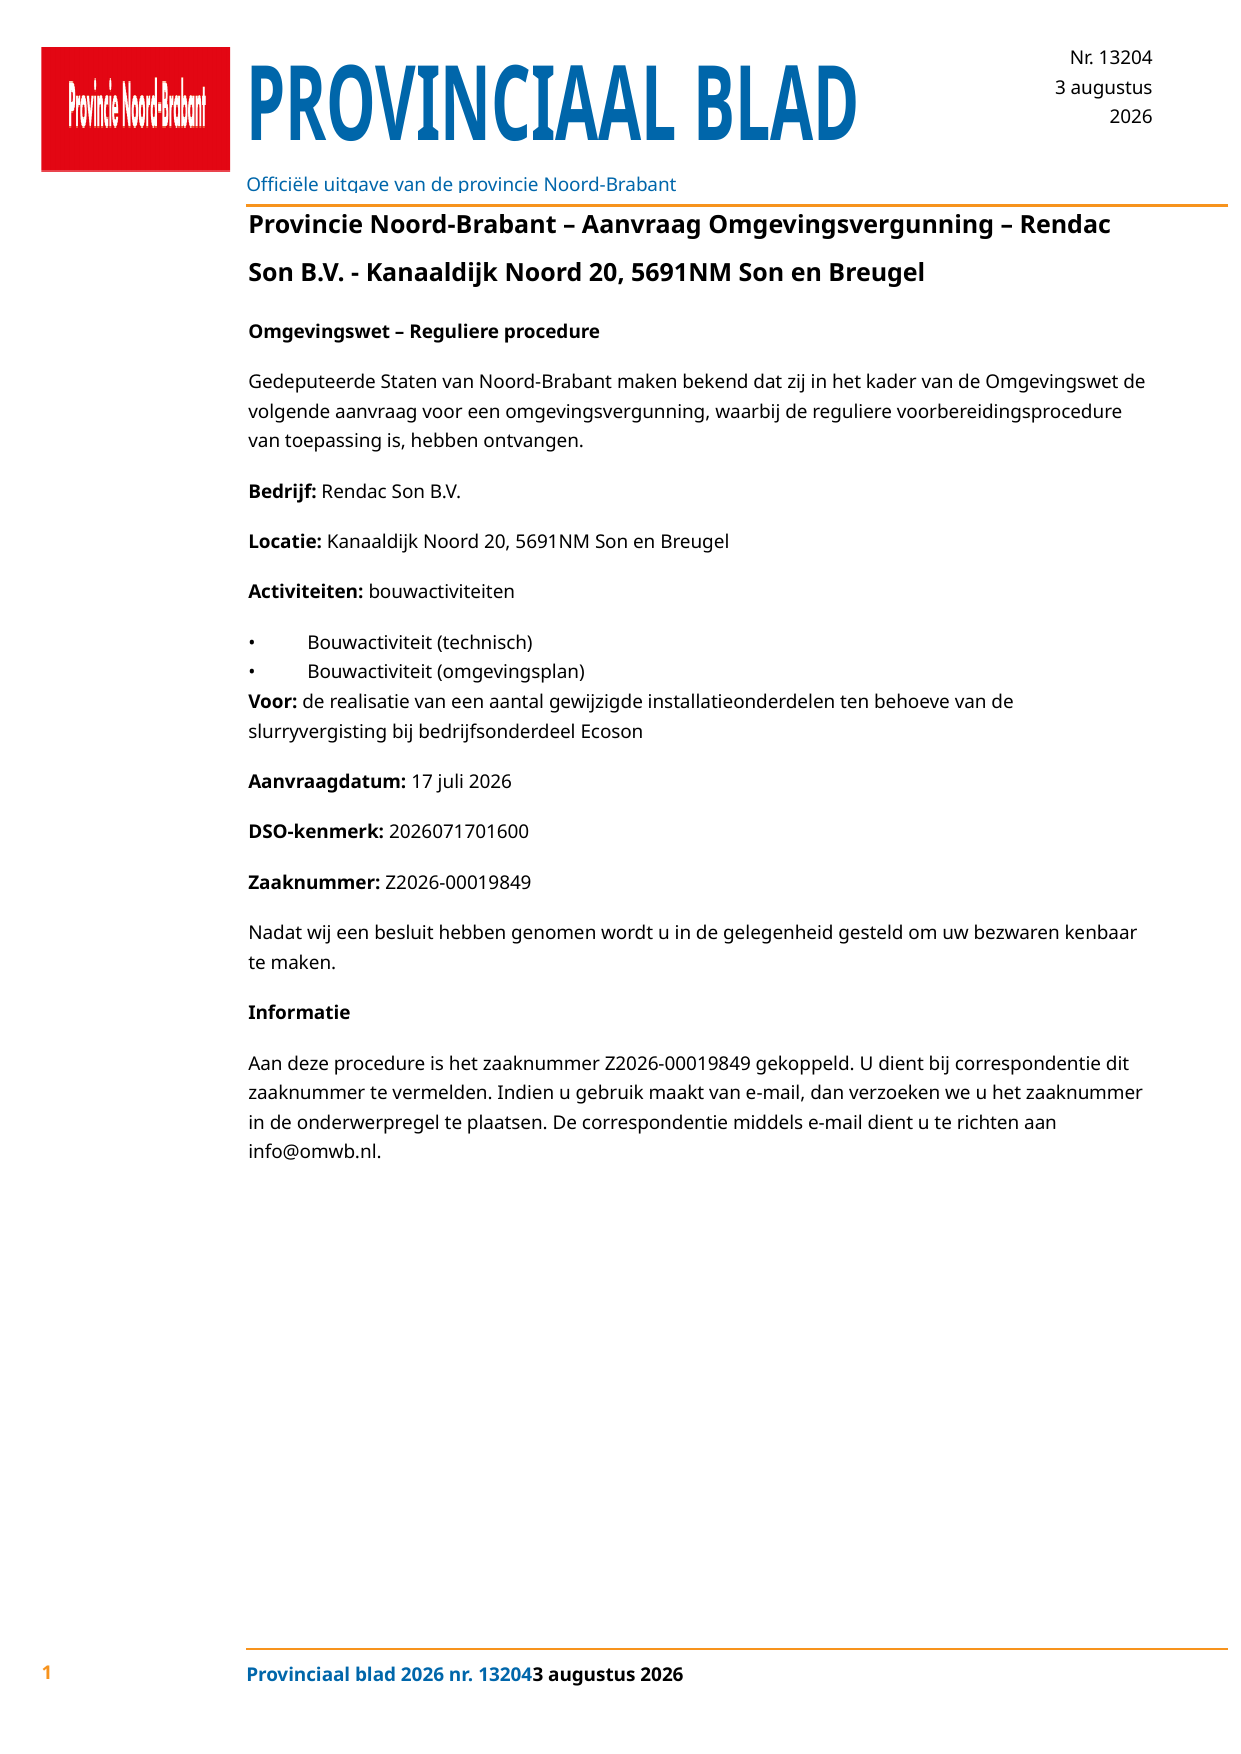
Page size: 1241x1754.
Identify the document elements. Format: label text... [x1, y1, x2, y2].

text Aanvraagdatum: 17 juli 2026 [248, 768, 1152, 794]
picture [41, 47, 231, 172]
text Aan deze procedure is het zaaknummer Z2026-00019849 gekoppeld. U dient bij correspondentie dit zaaknummer te vermelden. Indien u gebruik maakt van e-mail, dan verzoeken we u het zaaknummer in de onderwerpregel te plaatsen. De correspondentie middels e-mail dient u te richten aan info@omwb.nl. [248, 1050, 1152, 1164]
text Omgevingswet – Reguliere procedure [248, 318, 1152, 344]
text Zaaknummer: Z2026-00019849 [248, 869, 1152, 895]
text Bedrijf: Rendac Son B.V. [248, 478, 1152, 504]
list Bouwactiviteit (omgevingsplan) [248, 659, 1152, 684]
list Bouwactiviteit (technisch) [248, 629, 1152, 655]
text Provincie Noord-Brabant – Aanvraag Omgevingsvergunning – Rendac Son B.V. - Kanaaldijk Noord 20, 5691NM Son en Breugel [248, 207, 1152, 288]
text Locatie: Kanaaldijk Noord 20, 5691NM Son en Breugel [248, 528, 1152, 554]
text Activiteiten: bouwactiviteiten [248, 579, 1152, 604]
text Gedeputeerde Staten van Noord-Brabant maken bekend dat zij in het kader van de Omgevingswet de volgende aanvraag voor een omgevingsvergunning, waarbij de reguliere voorbereidingsprocedure van toepassing is, hebben ontvangen. [248, 368, 1152, 453]
text Nadat wij een besluit hebben genomen wordt u in de gelegenheid gesteld om uw bezwaren kenbaar te maken. [248, 919, 1152, 975]
text Informatie [248, 999, 1152, 1025]
text Voor: de realisatie van een aantal gewijzigde installatieonderdelen ten behoeve van de slurryvergisting bij bedrijfsonderdeel Ecoson [248, 688, 1152, 744]
text DSO-kenmerk: 2026071701600 [248, 819, 1152, 844]
